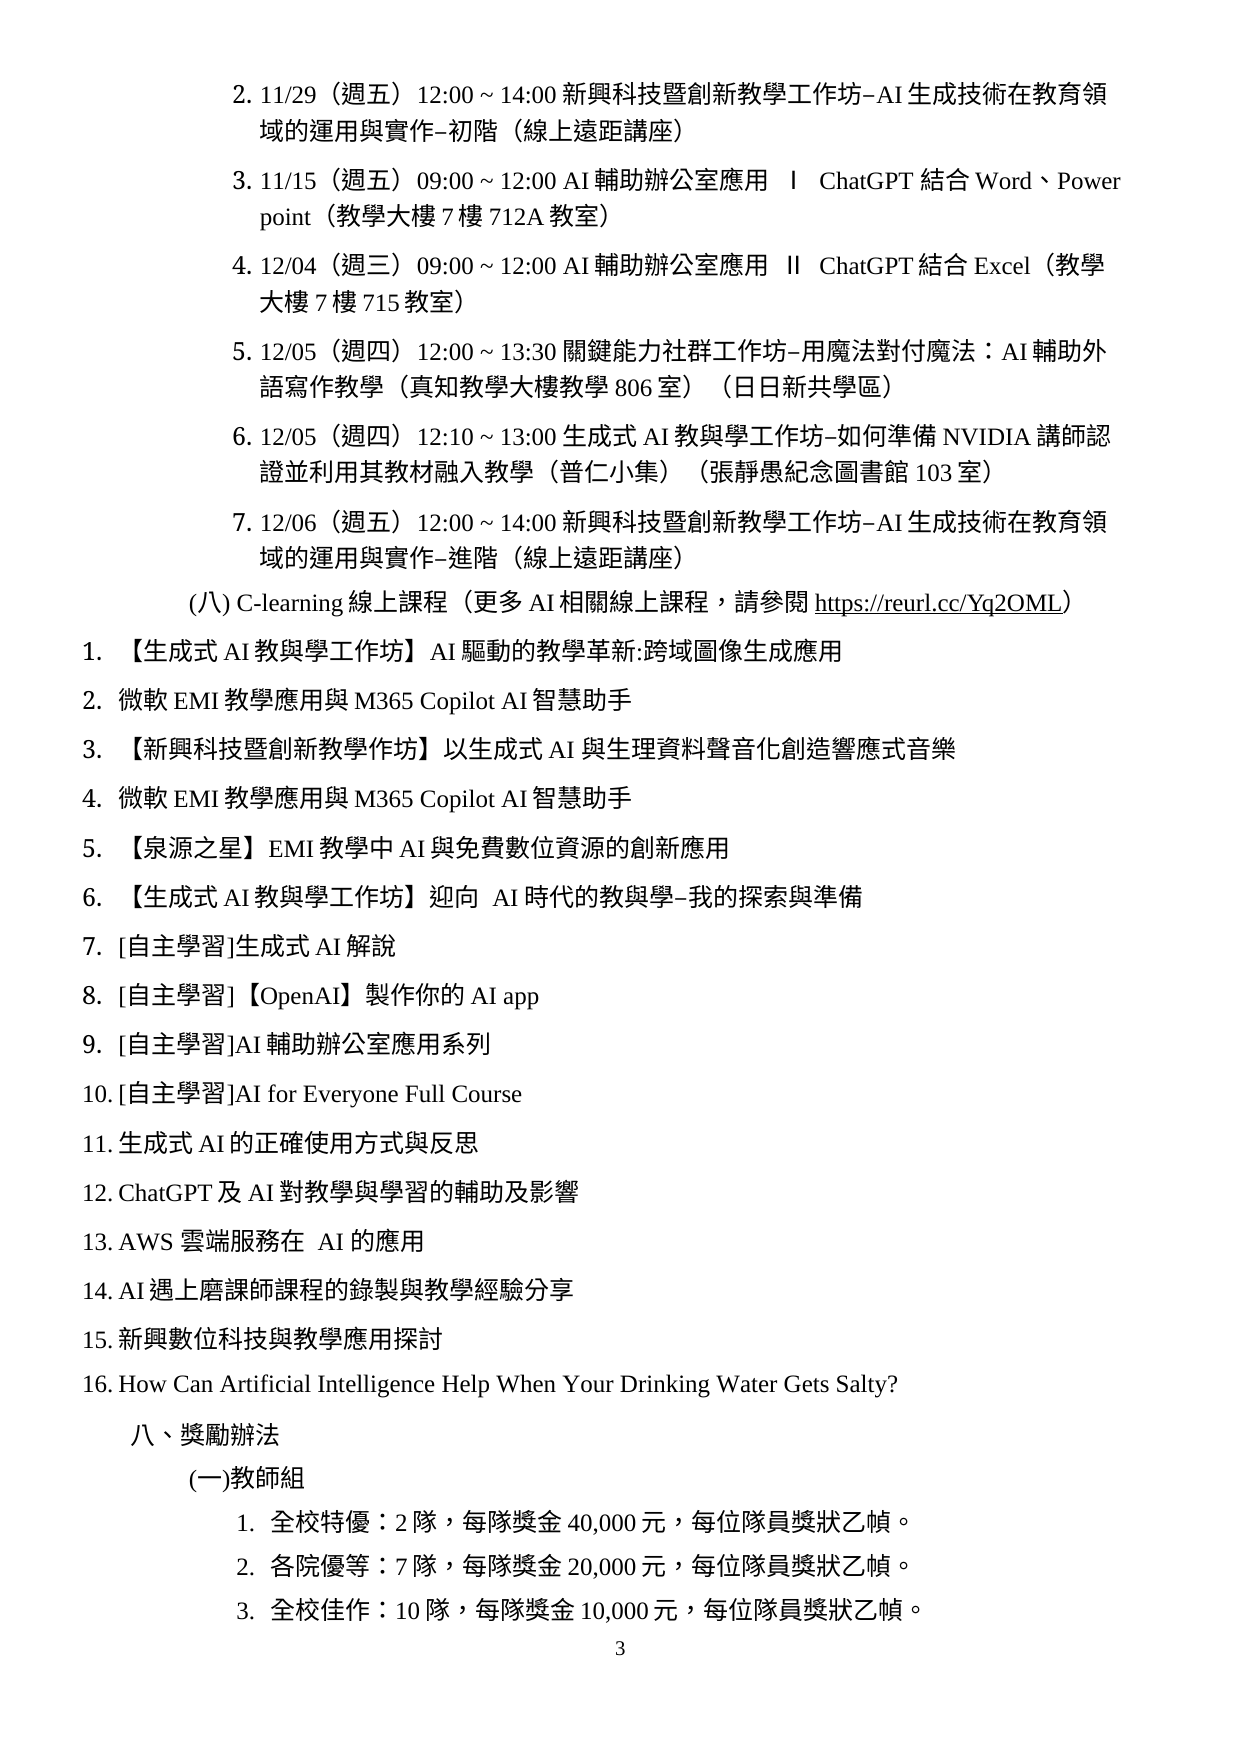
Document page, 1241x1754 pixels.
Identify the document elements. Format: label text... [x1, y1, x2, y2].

list 12/04（週三）09:00 ~ 12:00 AI輔助辦公室應用 Ⅱ ChatGPT結合Excel（教學大樓7樓715教室） [232, 246, 1122, 318]
list 12/05（週四）12:10 ~ 13:00 生成式AI教與學工作坊–如何準備NVIDIA講師認證並利用其教材融入教學（普仁小集）（張靜愚紀念圖書館103室） [232, 417, 1122, 489]
list AI遇上磨課師課程的錄製與教學經驗分享 [82, 1271, 1122, 1307]
list 各院優等：7隊，每隊獎金20,000元，每位隊員獎狀乙幀。 [236, 1547, 1104, 1583]
list 【新興科技暨創新教學作坊】以生成式AI 與生理資料聲音化創造響應式音樂 [82, 730, 1122, 766]
list 11/29（週五）12:00 ~ 14:00 新興科技暨創新教學工作坊–AI生成技術在教育領域的運用與實作–初階（線上遠距講座） [232, 75, 1122, 147]
list 微軟EMI教學應用與M365 Copilot AI智慧助手 [82, 681, 1122, 717]
text (八) C-learning線上課程（更多AI相關線上課程，請參閱https://reurl.cc/Yq2OML） [188, 582, 1122, 618]
list AWS 雲端服務在 AI 的應用 [82, 1221, 1122, 1258]
list [自主學習]AI for Everyone Full Course [82, 1074, 1122, 1110]
list 全校特優：2隊，每隊獎金40,000元，每位隊員獎狀乙幀。 [236, 1503, 1104, 1539]
list How Can Artificial Intelligence Help When Your Drinking Water Gets Salty? [82, 1369, 1122, 1398]
list [自主學習]AI輔助辦公室應用系列 [82, 1025, 1122, 1061]
text (一)教師組 [188, 1459, 1122, 1495]
list [自主學習]生成式AI解說 [82, 926, 1122, 963]
list 【生成式AI教與學工作坊】AI驅動的教學革新:跨域圖像生成應用 [82, 631, 1122, 668]
list 12/06（週五）12:00 ~ 14:00 新興科技暨創新教學工作坊–AI生成技術在教育領域的運用與實作–進階（線上遠距講座） [232, 502, 1122, 574]
list 【泉源之星】EMI教學中AI與免費數位資源的創新應用 [82, 828, 1122, 864]
list ChatGPT及AI對教學與學習的輔助及影響 [82, 1172, 1122, 1208]
list [自主學習]【OpenAI】製作你的AI app [82, 976, 1122, 1012]
list 【生成式AI教與學工作坊】迎向 AI 時代的教與學–我的探索與準備 [82, 877, 1122, 913]
list 生成式AI的正確使用方式與反思 [82, 1123, 1122, 1159]
list 新興數位科技與教學應用探討 [82, 1320, 1122, 1356]
list 12/05（週四）12:00 ~ 13:30 關鍵能力社群工作坊–用魔法對付魔法：AI輔助外語寫作教學（真知教學大樓教學806室）（日日新共學區） [232, 331, 1122, 404]
list 11/15（週五）09:00 ~ 12:00 AI輔助辦公室應用 Ⅰ ChatGPT 結合Word、Power point（教學大樓7樓712A教室） [232, 160, 1122, 233]
list 微軟EMI教學應用與M365 Copilot AI智慧助手 [82, 779, 1122, 815]
list 全校佳作：10隊，每隊獎金10,000元，每位隊員獎狀乙幀。 [236, 1591, 1104, 1627]
subtitle 八、獎勵辦法 [130, 1415, 1122, 1451]
